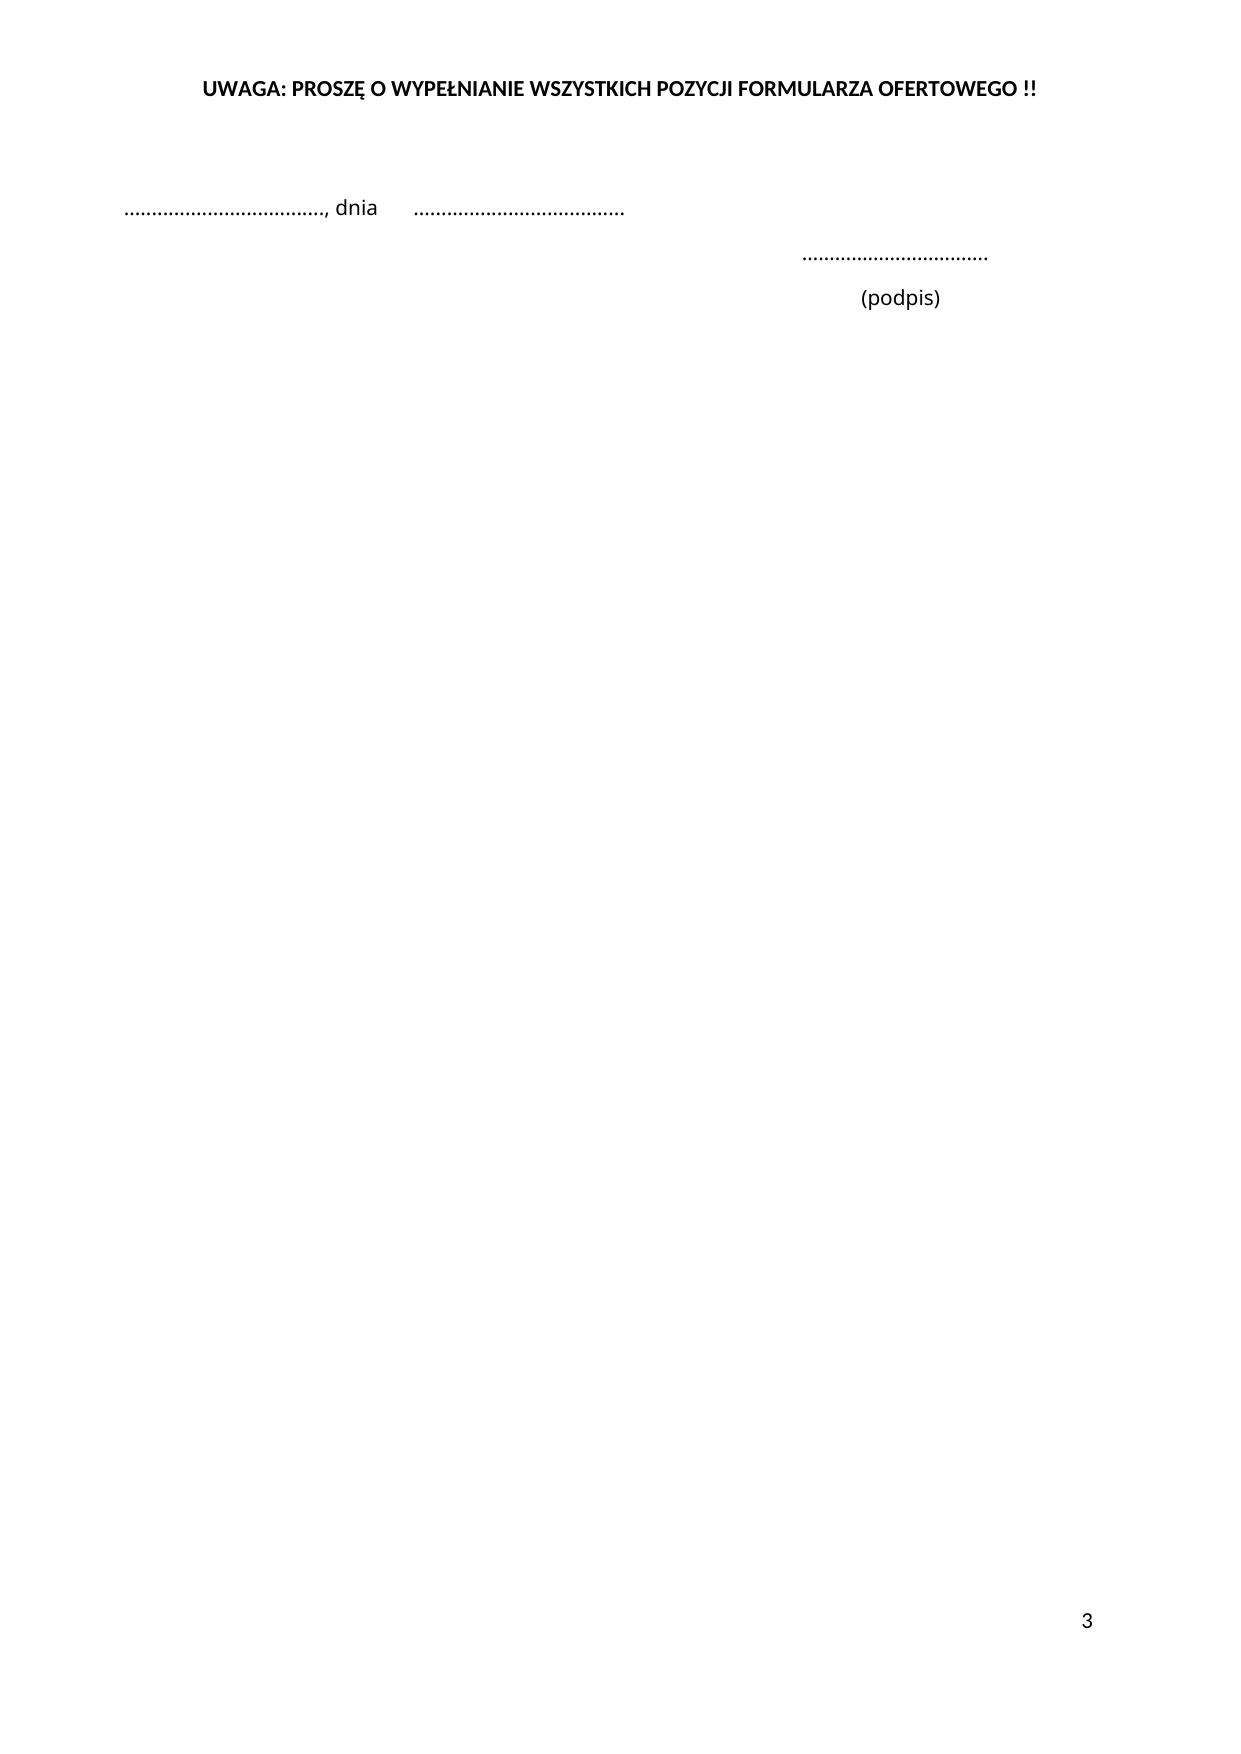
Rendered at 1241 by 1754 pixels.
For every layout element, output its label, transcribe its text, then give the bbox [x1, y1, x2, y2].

text ...................................., dnia ...................................... [118, 193, 1093, 221]
text ……………………………. [118, 238, 1093, 266]
text (podpis) [118, 283, 1093, 311]
